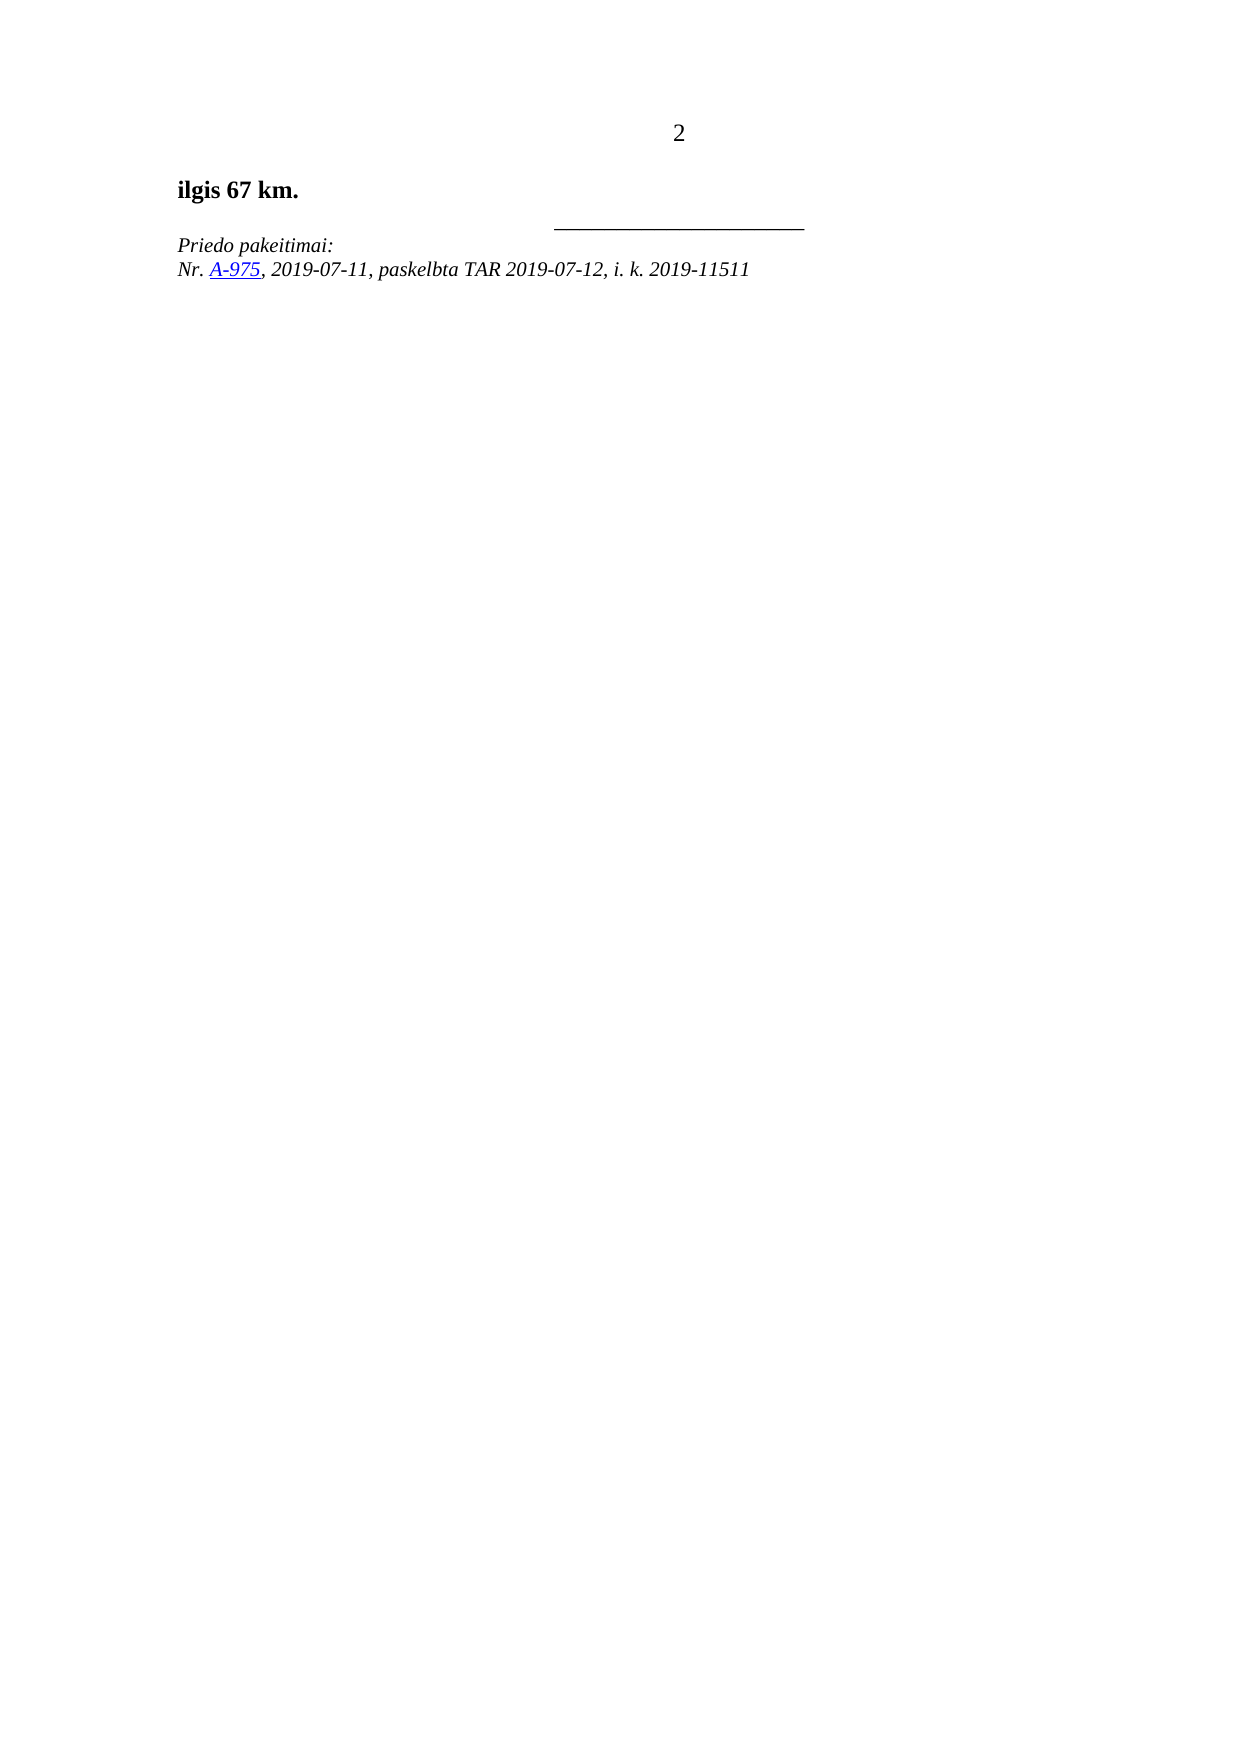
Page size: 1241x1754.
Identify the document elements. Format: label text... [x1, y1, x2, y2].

text ilgis 67 km. [177, 176, 1181, 204]
text Priedo pakeitimai: [177, 233, 1181, 257]
text Nr. A-975, 2019-07-11, paskelbta TAR 2019-07-12, i. k. 2019-11511 [177, 257, 1181, 281]
text ____________________ [177, 204, 1181, 233]
